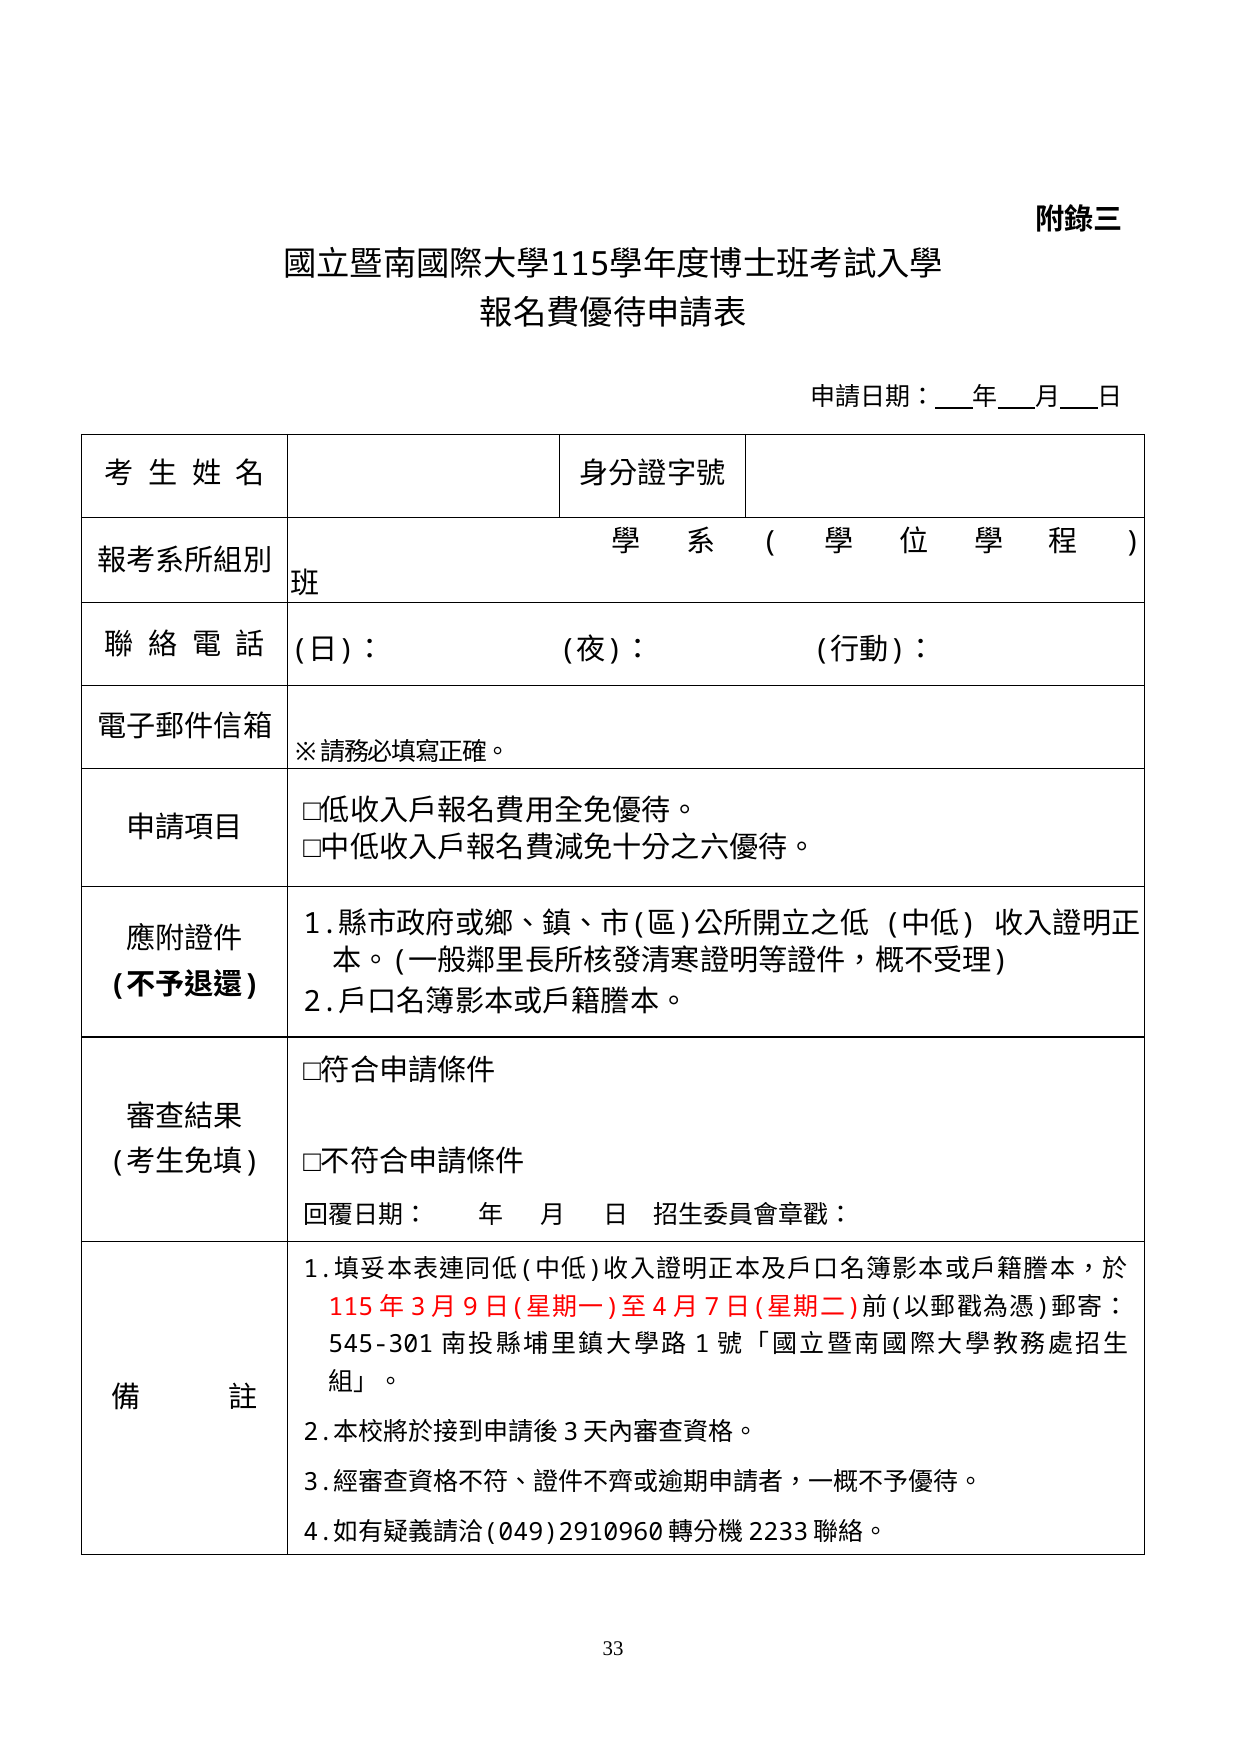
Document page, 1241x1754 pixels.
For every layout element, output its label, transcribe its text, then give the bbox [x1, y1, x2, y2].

text 申請日期： 年 月 日 [103, 353, 1122, 415]
table_cell 應附證件 (不予退還) [82, 887, 287, 1036]
table_header [746, 435, 1144, 517]
table_cell □符合申請條件 □不符合申請條件 回覆日期： 年 月 日 招生委員會章戳： [288, 1038, 1144, 1241]
table_header [288, 435, 559, 517]
table_header 身分證字號 [560, 435, 745, 517]
table_cell 學系(學位學程) 班 [288, 518, 1144, 602]
table_cell 電子郵件信箱 [82, 686, 287, 768]
table_cell 審查結果 (考生免填) [82, 1038, 287, 1241]
text 國立暨南國際大學115學年度博士班考試入學 [103, 237, 1122, 286]
table_cell 報考系所組別 [82, 518, 287, 602]
table_cell 1.填妥本表連同低(中低)收入證明正本及戶口名簿影本或戶籍謄本，於115年3月9日(星期一)至4月7日(星期二)前(以郵戳為憑)郵寄：545-301南投縣埔里鎮大學路1號「國立暨南國際大學教務處招生組」。 2.本校將於接到申請後3天內審查資格。 3.經審查資格不符、證件不齊或逾期申請者，一概不予優待。 4.如有疑義請洽(049)2910960轉分機2233聯絡。 [288, 1242, 1144, 1554]
table_cell 申請項目 [82, 769, 287, 886]
text 報名費優待申請表 [103, 286, 1122, 334]
table_cell (日)： (夜)： (行動)： [288, 603, 1144, 685]
table_cell 聯 絡 電 話 [82, 603, 287, 685]
table_cell ※請務必填寫正確。 [288, 686, 1144, 768]
table_cell 1.縣市政府或鄉、鎮、市(區)公所開立之低 (中低) 收入證明正本。(一般鄰里長所核發清寒證明等證件，概不受理) 2.戶口名簿影本或戶籍謄本。 [288, 887, 1144, 1036]
table_cell □低收入戶報名費用全免優待。 □中低收入戶報名費減免十分之六優待。 [288, 769, 1144, 886]
table_header 考 生 姓 名 [82, 435, 287, 517]
table_cell 備 註 [82, 1242, 287, 1554]
text 附錄三 [103, 175, 1122, 237]
